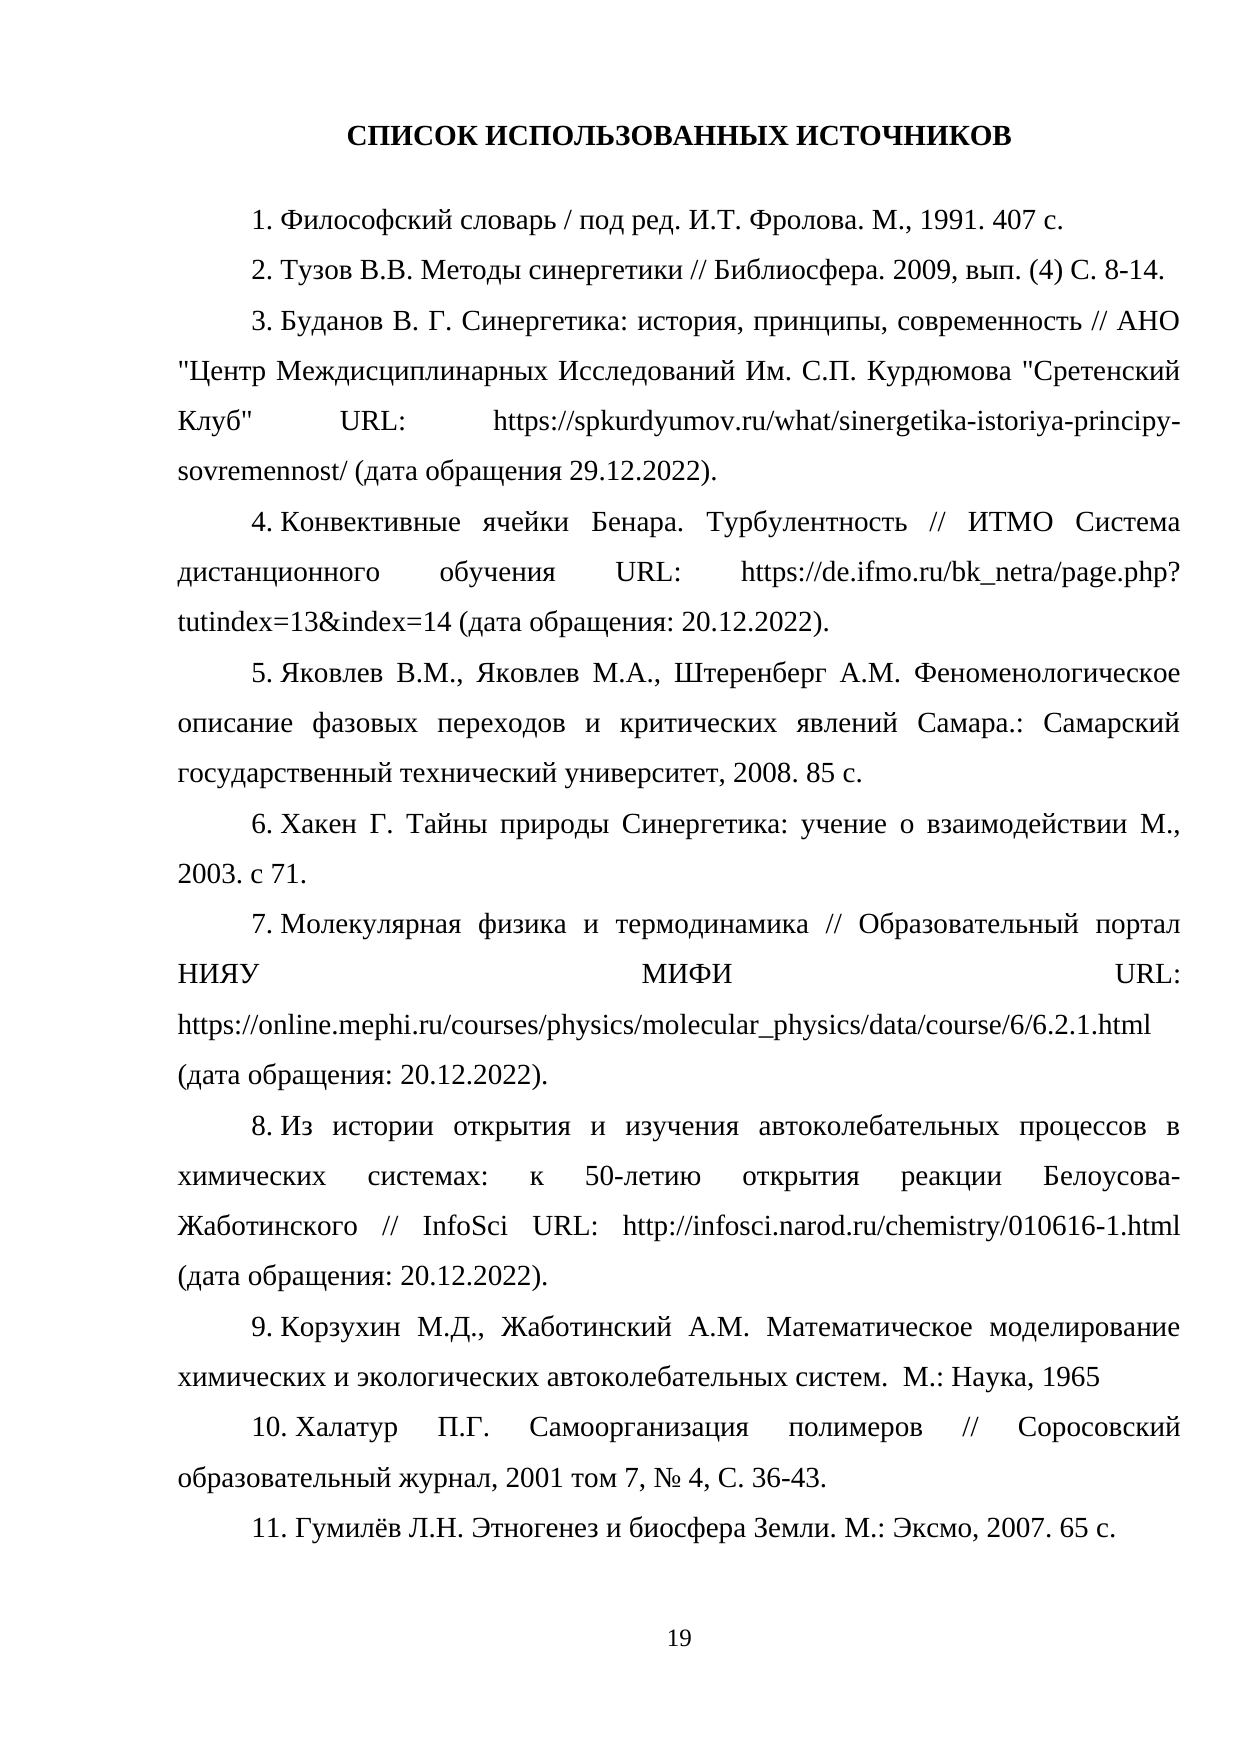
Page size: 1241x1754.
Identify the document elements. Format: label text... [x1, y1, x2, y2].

list Конвективные ячейки Бенара. Турбулентность // ИТМО Система дистанционного обучения URL: https://de.ifmo.ru/bk_netra/page.php?tutindex=13&index=14 (дата обращения: 20.12.2022). [177, 504, 1181, 638]
list Корзухин М.Д., Жаботинский А.М. Математическое моделирование химических и экологических автоколебательных систем. М.: Наука, 1965 [177, 1309, 1181, 1393]
list Тузов В.В. Методы синергетики // Библиосфера. 2009, вып. (4) С. 8-14. [177, 252, 1181, 286]
list Гумилёв Л.Н. Этногенез и биосфера Земли. М.: Эксмо, 2007. 65 с. [177, 1510, 1181, 1544]
text список использованных источников [177, 118, 1181, 152]
list Философский словарь / под ред. И.Т. Фролова. М., 1991. 407 с. [177, 202, 1181, 236]
list Из истории открытия и изучения автоколебательных процессов в химических системах: к 50-летию открытия реакции Белоусова-Жаботинского // InfoSci URL: http://infosci.narod.ru/chemistry/010616-1.html (дата обращения: 20.12.2022). [177, 1108, 1181, 1292]
list Буданов В. Г. Синергетика: история, принципы, современность // АНО "Центр Междисциплинарных Исследований Им. С.П. Курдюмова "Сретенский Клуб" URL: https://spkurdyumov.ru/what/sinergetika-istoriya-principy-sovremennost/ (дата обращения 29.12.2022). [177, 303, 1181, 487]
list Яковлев В.М., Яковлев М.А., Штеренберг А.М. Феноменологическое описание фазовых переходов и критических явлений Самара.: Самарский государственный технический университет, 2008. 85 с. [177, 655, 1181, 789]
list Молекулярная физика и термодинамика // Образовательный портал НИЯУ МИФИ URL: https://online.mephi.ru/courses/physics/molecular_physics/data/course/6/6.2.1.html (дата обращения: 20.12.2022). [177, 906, 1181, 1091]
list Хакен Г. Тайны природы Синергетика: учение о взаимодействии М., 2003. с 71. [177, 806, 1181, 889]
list Халатур П.Г. Самоорганизация полимеров // Соросовский образовательный журнал, 2001 том 7, № 4, С. 36-43. [177, 1409, 1181, 1493]
